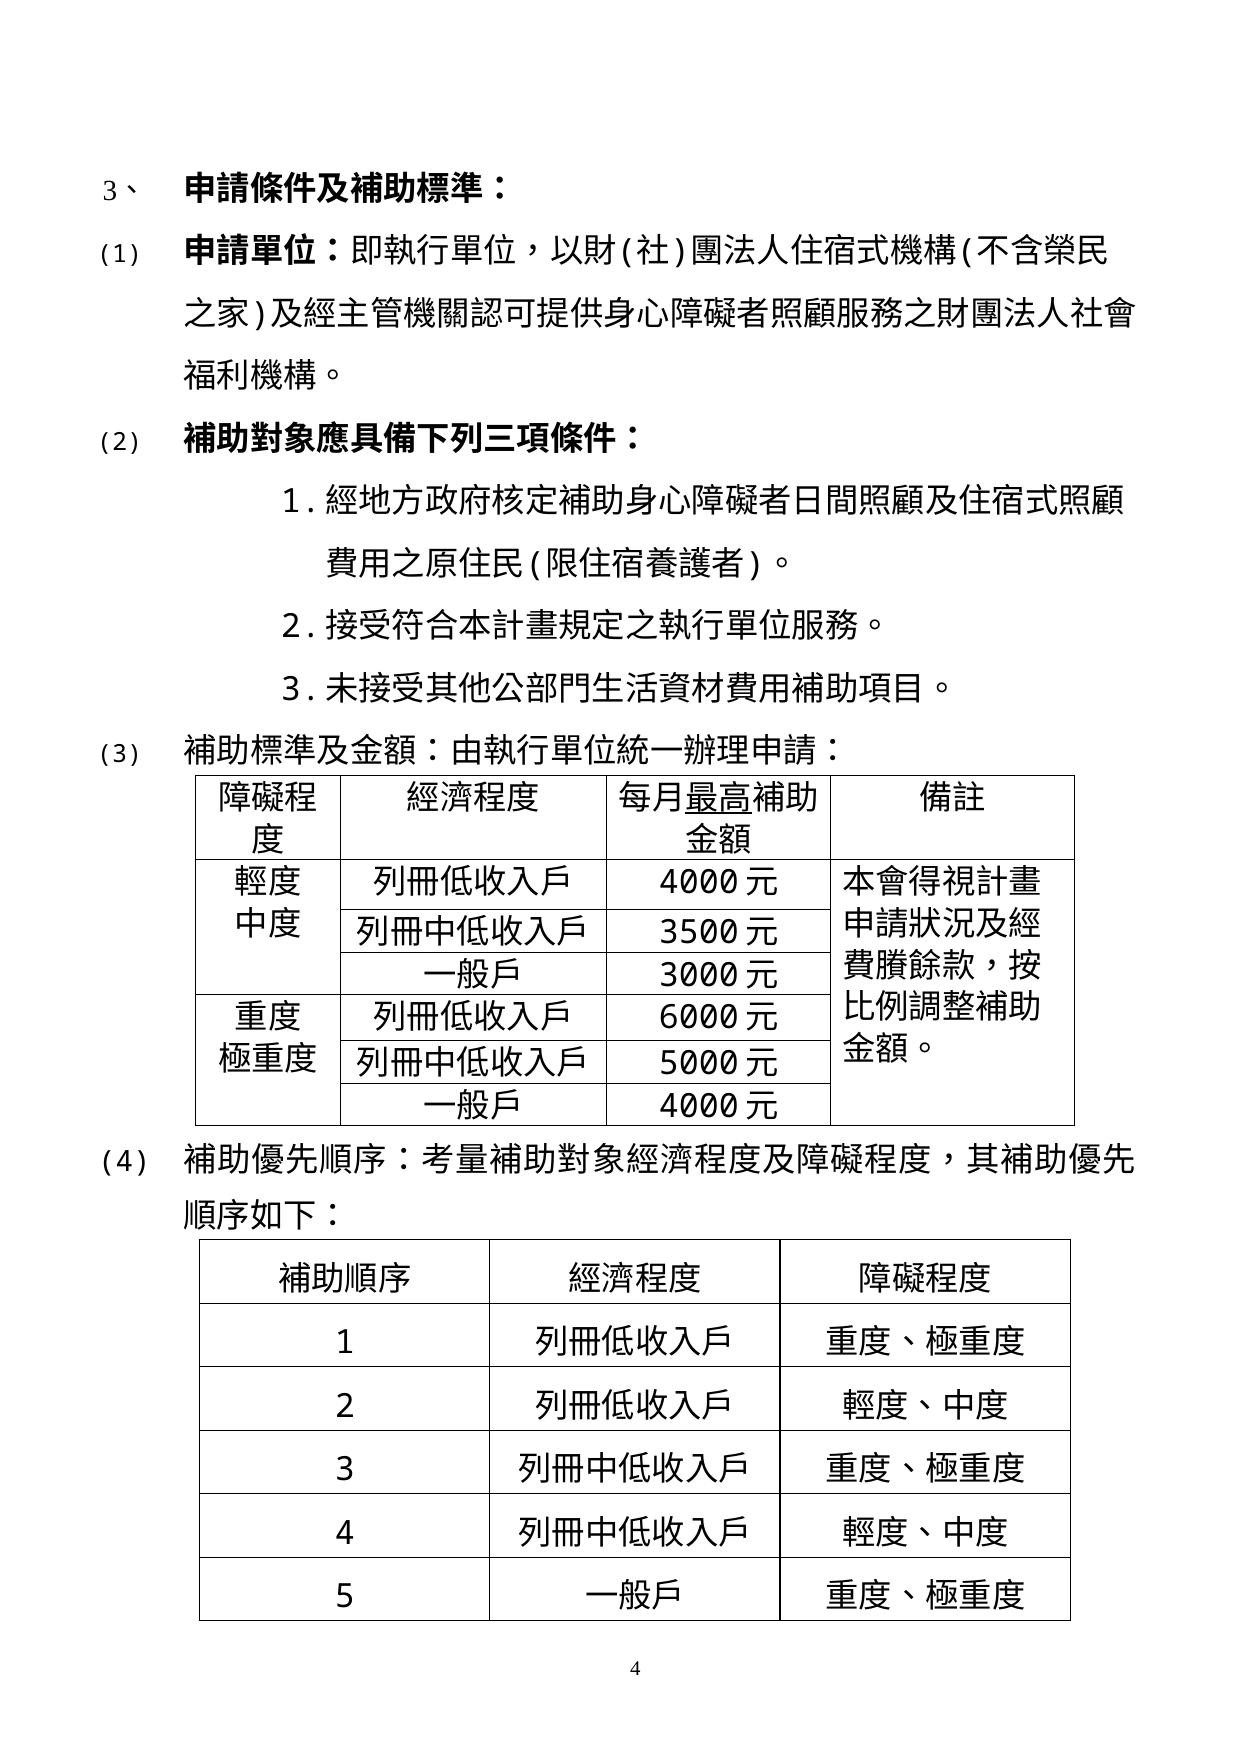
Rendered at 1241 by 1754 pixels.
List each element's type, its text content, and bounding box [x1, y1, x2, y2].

table_cell 輕度 中度 [196, 860, 340, 994]
table_cell 5000元 [607, 1041, 830, 1083]
table_header 經濟程度 [341, 776, 606, 859]
list 補助標準及金額：由執行單位統一辦理申請： [97, 712, 1137, 775]
table_cell 4 [200, 1494, 489, 1557]
table_cell 重度、極重度 [781, 1304, 1070, 1366]
table_header 每月最高補助金額 [607, 776, 830, 859]
table_cell 3500元 [607, 910, 830, 952]
table_header 備註 [831, 776, 1074, 859]
list 未接受其他公部門生活資材費用補助項目。 [281, 650, 1137, 712]
table_cell 列冊低收入戶 [341, 860, 606, 909]
list 補助對象應具備下列三項條件： [97, 400, 1137, 462]
list 補助優先順序：考量補助對象經濟程度及障礙程度，其補助優先順序如下： [98, 1126, 1137, 1239]
list 申請條件及補助標準： [102, 150, 1137, 212]
table_cell 重度、極重度 [781, 1431, 1070, 1493]
table_cell 本會得視計畫申請狀況及經費賸餘款，按比例調整補助金額。 [831, 860, 1074, 1125]
table_cell 一般戶 [341, 953, 606, 994]
table_cell 輕度、中度 [781, 1367, 1070, 1429]
table_cell 重度 極重度 [196, 995, 340, 1125]
table_cell 列冊中低收入戶 [490, 1431, 779, 1493]
table_cell 輕度、中度 [781, 1494, 1070, 1557]
table_header 障礙程度 [781, 1240, 1070, 1302]
table_cell 列冊低收入戶 [490, 1367, 779, 1429]
table_cell 3 [200, 1431, 489, 1493]
table_cell 重度、極重度 [781, 1558, 1070, 1620]
table_cell 一般戶 [490, 1558, 779, 1620]
table_header 經濟程度 [490, 1240, 779, 1302]
table_cell 4000元 [607, 1084, 830, 1125]
table_cell 列冊低收入戶 [341, 995, 606, 1040]
table_cell 3000元 [607, 953, 830, 994]
table_cell 列冊中低收入戶 [490, 1494, 779, 1557]
list 接受符合本計畫規定之執行單位服務。 [281, 587, 1137, 650]
list 申請單位：即執行單位，以財(社)團法人住宿式機構(不含榮民之家)及經主管機關認可提供身心障礙者照顧服務之財團法人社會福利機構。 [97, 212, 1137, 400]
table_cell 列冊低收入戶 [490, 1304, 779, 1366]
table_cell 1 [200, 1304, 489, 1366]
table_cell 2 [200, 1367, 489, 1429]
table_cell 列冊中低收入戶 [341, 910, 606, 952]
table_cell 列冊中低收入戶 [341, 1041, 606, 1083]
list 經地方政府核定補助身心障礙者日間照顧及住宿式照顧費用之原住民(限住宿養護者)。 [281, 462, 1137, 587]
table_cell 4000元 [607, 860, 830, 909]
table_cell 一般戶 [341, 1084, 606, 1125]
table_cell 5 [200, 1558, 489, 1620]
table_cell 6000元 [607, 995, 830, 1040]
table_header 補助順序 [200, 1240, 489, 1302]
table_header 障礙程度 [196, 776, 340, 859]
